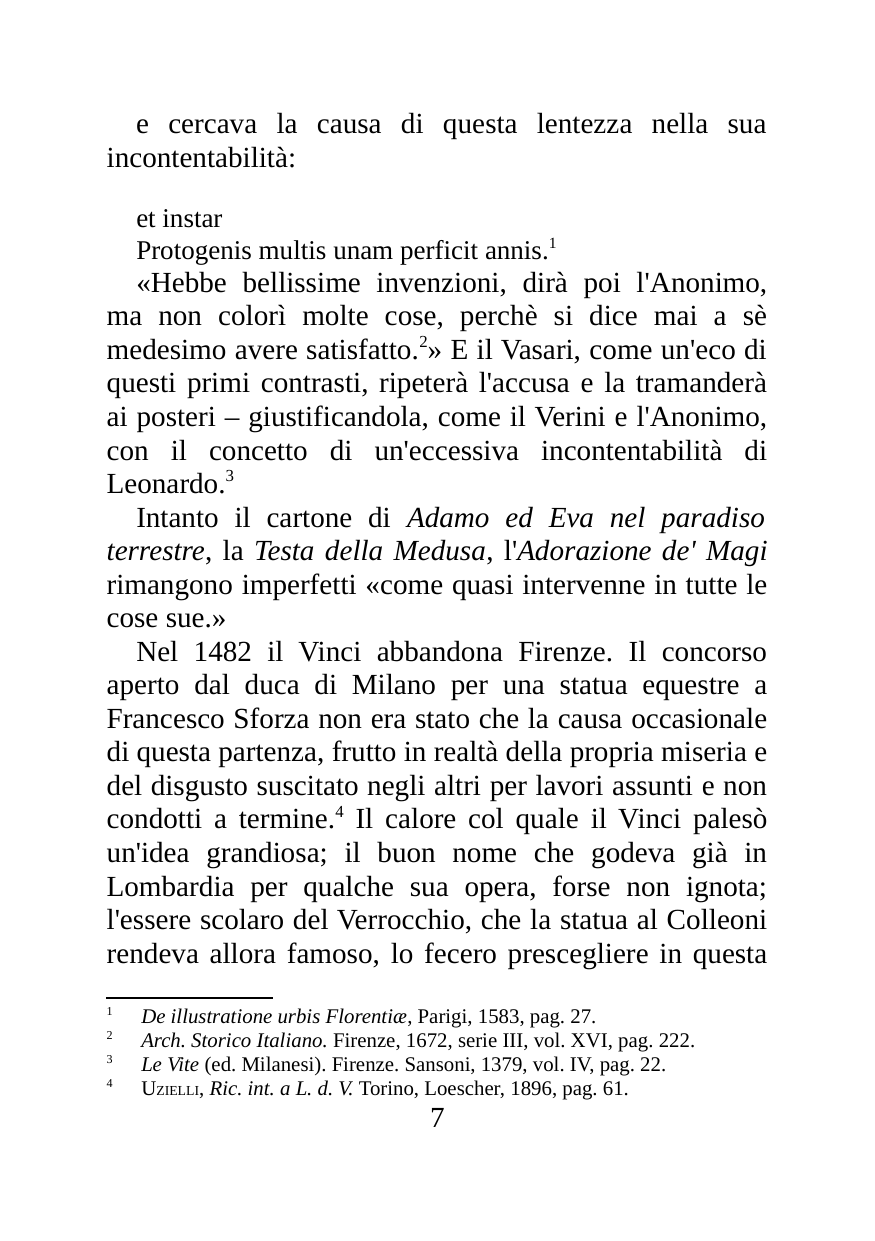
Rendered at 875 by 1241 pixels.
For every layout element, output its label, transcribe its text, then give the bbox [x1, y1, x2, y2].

text Arch. Storico Italiano. Firenze, 1672, serie III, vol. XVI, pag. 222. [106, 1028, 768, 1052]
text Protogenis multis unam perficit annis. [106, 234, 768, 265]
text Uzielli, Ric. int. a L. d. V. Torino, Loescher, 1896, pag. 61. [106, 1076, 768, 1100]
text Le Vite (ed. Milanesi). Firenze. Sansoni, 1379, vol. IV, pag. 22. [106, 1052, 768, 1076]
text et instar [106, 203, 768, 234]
text Intanto il cartone di Adamo ed Eva nel paradiso terrestre, la Testa della Medusa, l'Adorazione de' Magi rimangono imperfetti «come quasi intervenne in tutte le cose sue.» [106, 500, 768, 634]
text Nel 1482 il Vinci abbandona Firenze. Il concorso aperto dal duca di Milano per una statua equestre a Francesco Sforza non era stato che la causa occasionale di questa partenza, frutto in realtà della propria miseria e del disgusto suscitato negli altri per lavori assunti e non condotti a termine. Il calore col quale il Vinci palesò un'idea grandiosa; il buon nome che godeva già in Lombardia per qualche sua opera, forse non ignota; l'essere scolaro del Verrocchio, che la statua al Colleoni rendeva allora famoso, lo fecero prescegliere in questa [106, 634, 768, 969]
text De illustratione urbis Florentiæ, Parigi, 1583, pag. 27. [106, 1004, 768, 1028]
text «Hebbe bellissime invenzioni, dirà poi l'Anonimo, ma non colorì molte cose, perchè si dice mai a sè medesimo avere satisfatto.» E il Vasari, come un'eco di questi primi contrasti, ripeterà l'accusa e la tramanderà ai posteri ‒ giustificandola, come il Verini e l'Anonimo, con il concetto di un'eccessiva incontentabilità di Leonardo. [106, 265, 768, 500]
text e cercava la causa di questa lentezza nella sua incontentabilità: [106, 106, 768, 173]
